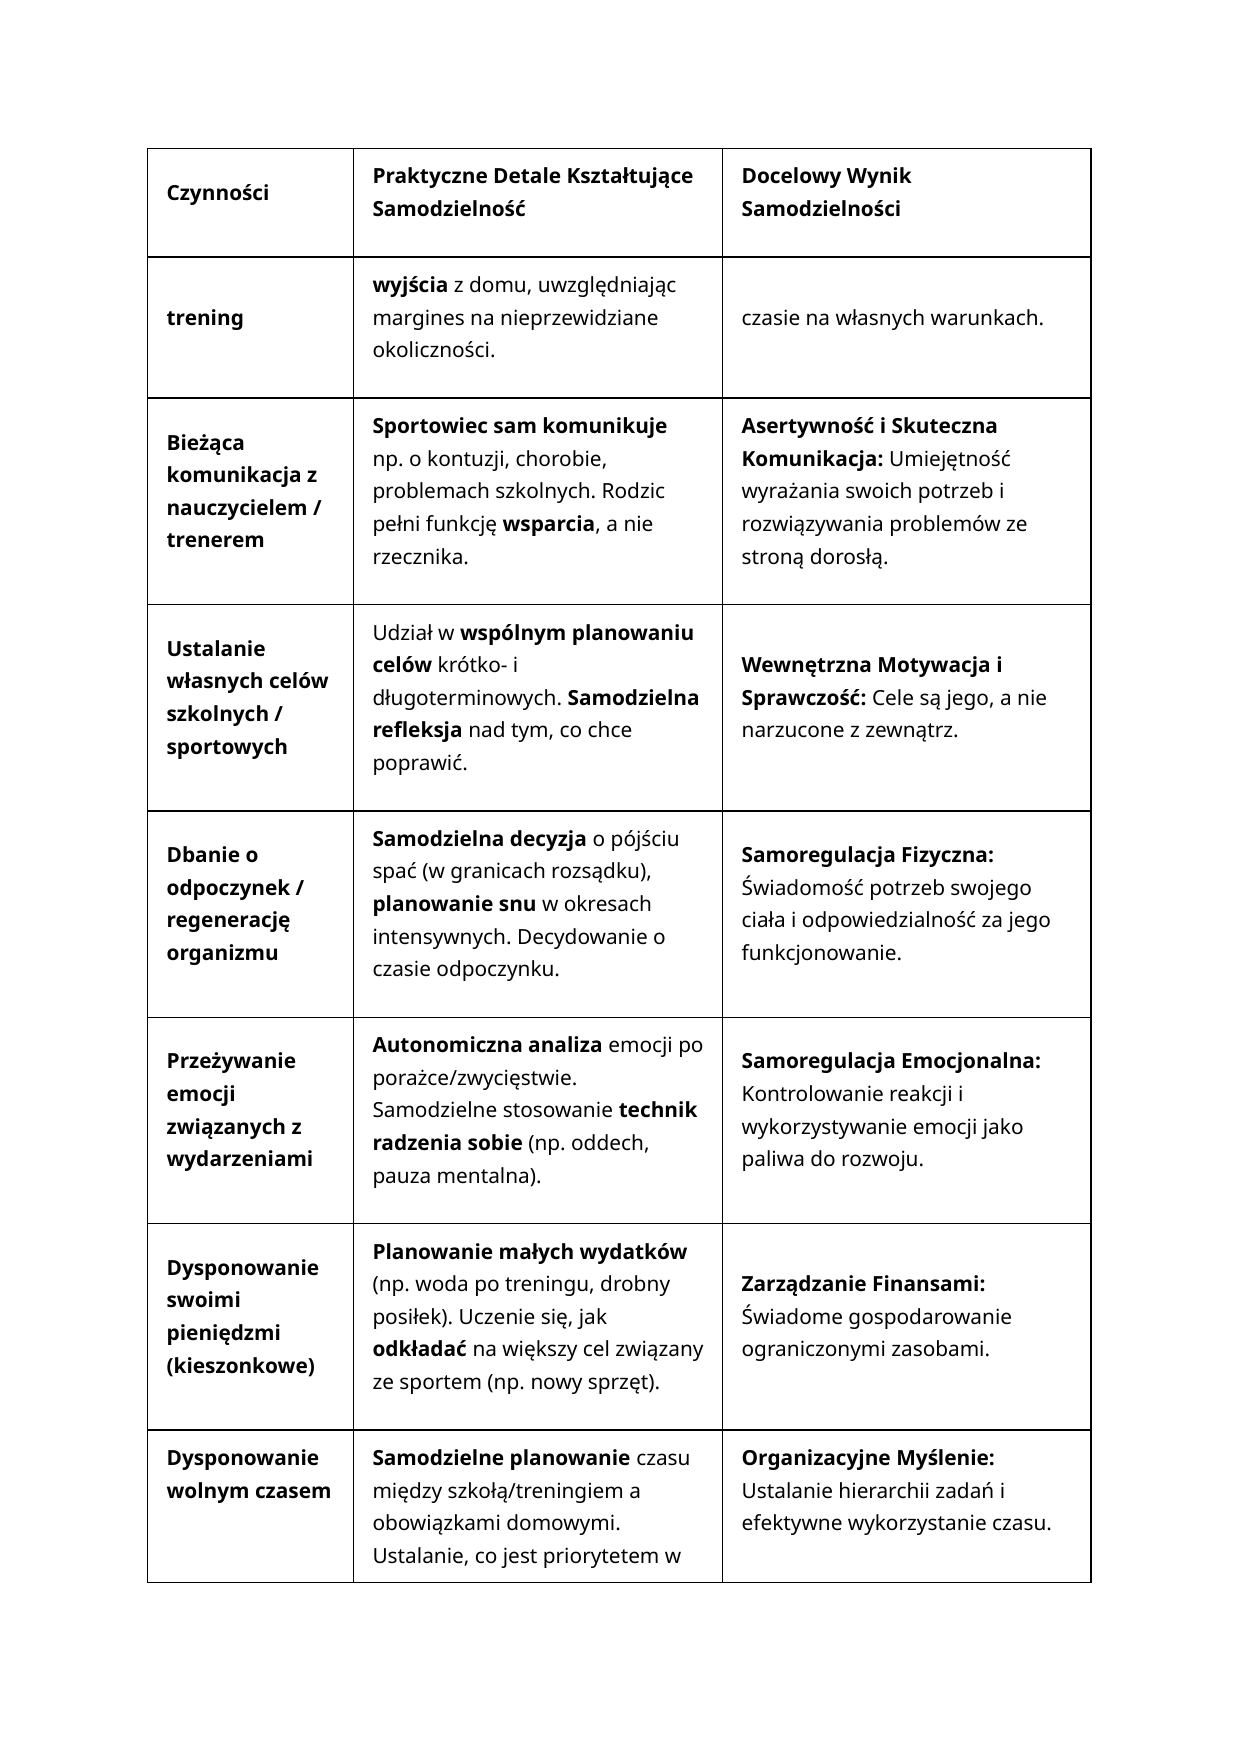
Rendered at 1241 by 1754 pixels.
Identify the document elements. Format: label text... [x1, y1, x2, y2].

table_cell Zarządzanie Finansami: Świadome gospodarowanie ograniczonymi zasobami. [723, 1224, 1090, 1429]
table_cell Planowanie małych wydatków (np. woda po treningu, drobny posiłek). Uczenie się, jak odkładać na większy cel związany ze sportem (np. nowy sprzęt). [354, 1224, 722, 1429]
table_cell Asertywność i Skuteczna Komunikacja: Umiejętność wyrażania swoich potrzeb i rozwiązywania problemów ze stroną dorosłą. [723, 399, 1090, 604]
table_cell Sportowiec sam komunikuje np. o kontuzji, chorobie, problemach szkolnych. Rodzic pełni funkcję wsparcia, a nie rzecznika. [354, 399, 722, 604]
table_cell czasie na własnych warunkach. [723, 258, 1090, 397]
table_cell Ustalanie własnych celów szkolnych / sportowych [148, 605, 353, 810]
table_header Docelowy Wynik Samodzielności [723, 149, 1090, 256]
table_cell Organizacyjne Myślenie: Ustalanie hierarchii zadań i efektywne wykorzystanie czasu. [723, 1431, 1090, 1582]
table_cell Dbanie o odpoczynek / regenerację organizmu [148, 812, 353, 1016]
table_cell wyjścia z domu, uwzględniając margines na nieprzewidziane okoliczności. [354, 258, 722, 397]
table_cell Dysponowanie swoimi pieniędzmi (kieszonkowe) [148, 1224, 353, 1429]
table_cell Samoregulacja Fizyczna: Świadomość potrzeb swojego ciała i odpowiedzialność za jego funkcjonowanie. [723, 812, 1090, 1016]
table_cell Samodzielna decyzja o pójściu spać (w granicach rozsądku), planowanie snu w okresach intensywnych. Decydowanie o czasie odpoczynku. [354, 812, 722, 1016]
table_cell Udział w wspólnym planowaniu celów krótko- i długoterminowych. Samodzielna refleksja nad tym, co chce poprawić. [354, 605, 722, 810]
table_header Czynności [148, 149, 353, 256]
table_cell Wewnętrzna Motywacja i Sprawczość: Cele są jego, a nie narzucone z zewnątrz. [723, 605, 1090, 810]
table_cell Autonomiczna analiza emocji po porażce/zwycięstwie. Samodzielne stosowanie technik radzenia sobie (np. oddech, pauza mentalna). [354, 1018, 722, 1223]
table_cell Bieżąca komunikacja z nauczycielem / trenerem [148, 399, 353, 604]
table_header Praktyczne Detale Kształtujące Samodzielność [354, 149, 722, 256]
table_cell Dysponowanie wolnym czasem [148, 1431, 353, 1582]
table_cell Samoregulacja Emocjonalna: Kontrolowanie reakcji i wykorzystywanie emocji jako paliwa do rozwoju. [723, 1018, 1090, 1223]
table_cell Przeżywanie emocji związanych z wydarzeniami [148, 1018, 353, 1223]
table_cell Samodzielne planowanie czasu między szkołą/treningiem a obowiązkami domowymi. Ustalanie, co jest priorytetem w [354, 1431, 722, 1582]
table_cell trening [148, 258, 353, 397]
